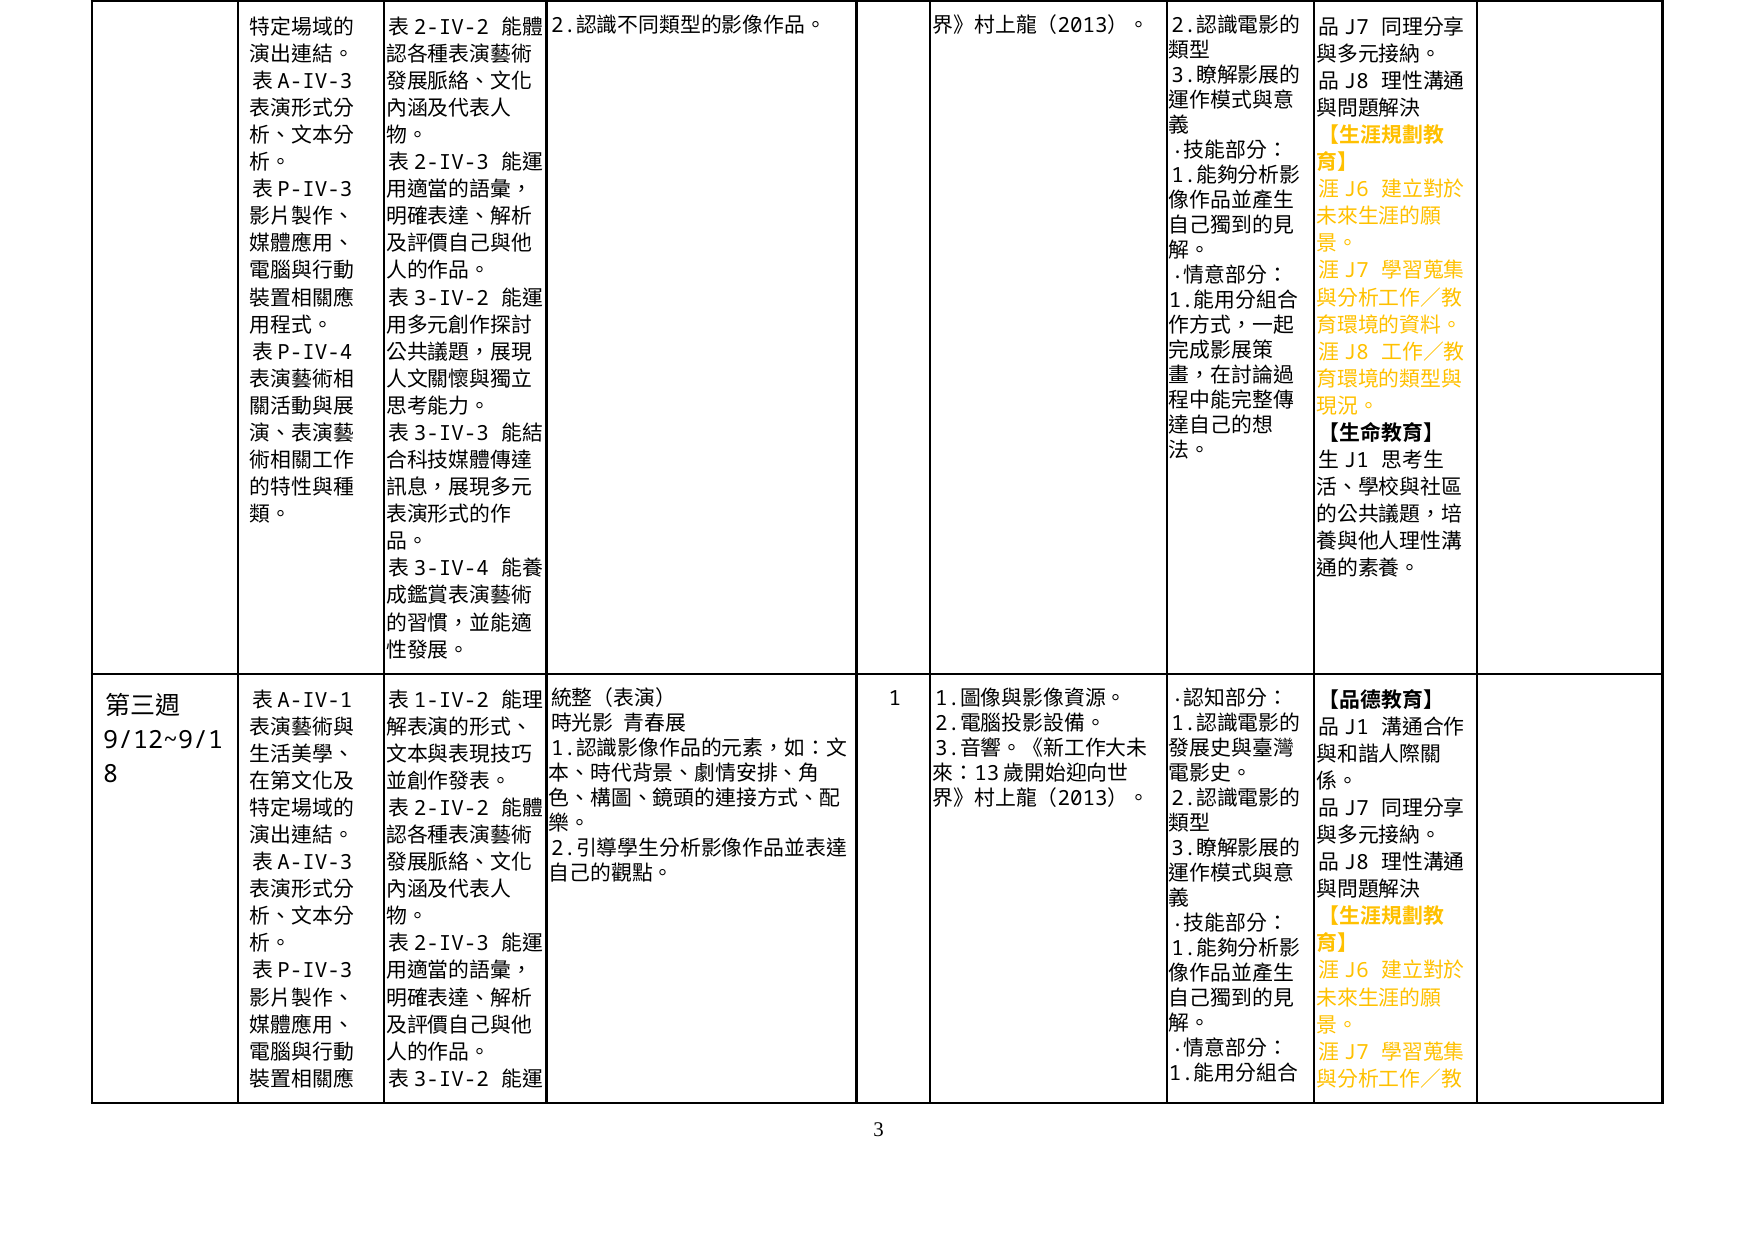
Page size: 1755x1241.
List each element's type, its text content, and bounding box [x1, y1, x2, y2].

table_cell 界》村上龍（2013）。 [931, 2, 1166, 673]
table_cell 2.認識不同類型的影像作品。 [548, 2, 855, 673]
table_cell 品J7 同理分享與多元接納。 品J8 理性溝通與問題解決 【生涯規劃教育】 涯J6 建立對於未來生涯的願景。 涯J7 學習蒐集與分析工作／教育環境的資料。 涯J8 工作／教育環境的類型與現況。 【生命教育】 生J1 思考生活、學校與社區的公共議題，培養與他人理性溝通的素養。 [1315, 2, 1476, 673]
table_cell [1478, 2, 1661, 673]
table_cell 表1-IV-2 能理解表演的形式、文本與表現技巧並創作發表。 表2-IV-2 能體認各種表演藝術發展脈絡、文化內涵及代表人物。 表2-IV-3 能運用適當的語彙，明確表達、解析及評價自己與他人的作品。 表3-IV-2 能運 [385, 675, 545, 1102]
table_cell 表2-IV-2 能體認各種表演藝術發展脈絡、文化內涵及代表人物。 表2-IV-3 能運用適當的語彙，明確表達、解析及評價自己與他人的作品。 表3-IV-2 能運用多元創作探討公共議題，展現人文關懷與獨立思考能力。 表3-IV-3 能結合科技媒體傳達訊息，展現多元表演形式的作品。 表3-IV-4 能養成鑑賞表演藝術的習慣，並能適性發展。 [385, 2, 545, 673]
table_cell 【品德教育】 品J1 溝通合作與和諧人際關係。 品J7 同理分享與多元接納。 品J8 理性溝通與問題解決 【生涯規劃教育】 涯J6 建立對於未來生涯的願景。 涯J7 學習蒐集與分析工作／教 [1315, 675, 1476, 1102]
table_cell [93, 2, 237, 673]
table_cell 2.認識電影的類型 3.瞭解影展的運作模式與意義 ‧技能部分： 1.能夠分析影像作品並產生自己獨到的見解。 ‧情意部分：1.能用分組合作方式，一起完成影展策畫，在討論過程中能完整傳達自己的想法。 [1168, 2, 1313, 673]
table_cell 特定場域的演出連結。 表A-IV-3 表演形式分析、文本分析。 表P-IV-3 影片製作、媒體應用、電腦與行動裝置相關應用程式。 表P-IV-4 表演藝術相關活動與展演、表演藝術相關工作的特性與種類。 [239, 2, 383, 673]
table_cell 1 [858, 675, 929, 1102]
table_cell ‧認知部分： 1.認識電影的發展史與臺灣電影史。 2.認識電影的類型 3.瞭解影展的運作模式與意義 ‧技能部分： 1.能夠分析影像作品並產生自己獨到的見解。 ‧情意部分：1.能用分組合 [1168, 675, 1313, 1102]
table_cell 第三週9/12~9/18 [93, 675, 237, 1102]
table_cell 1.圖像與影像資源。 2.電腦投影設備。 3.音響。《新工作大未來：13歲開始迎向世界》村上龍（2013）。 [931, 675, 1166, 1102]
table_cell [1478, 675, 1661, 1102]
table_cell [858, 2, 929, 673]
table_cell 統整（表演） 時光影 青春展 1.認識影像作品的元素，如：文本、時代背景、劇情安排、角色、構圖、鏡頭的連接方式、配樂。 2.引導學生分析影像作品並表達自己的觀點。 [548, 675, 855, 1102]
table_cell 表A-IV-1 表演藝術與生活美學、在第文化及特定場域的演出連結。 表A-IV-3 表演形式分析、文本分析。 表P-IV-3 影片製作、媒體應用、電腦與行動裝置相關應 [239, 675, 383, 1102]
